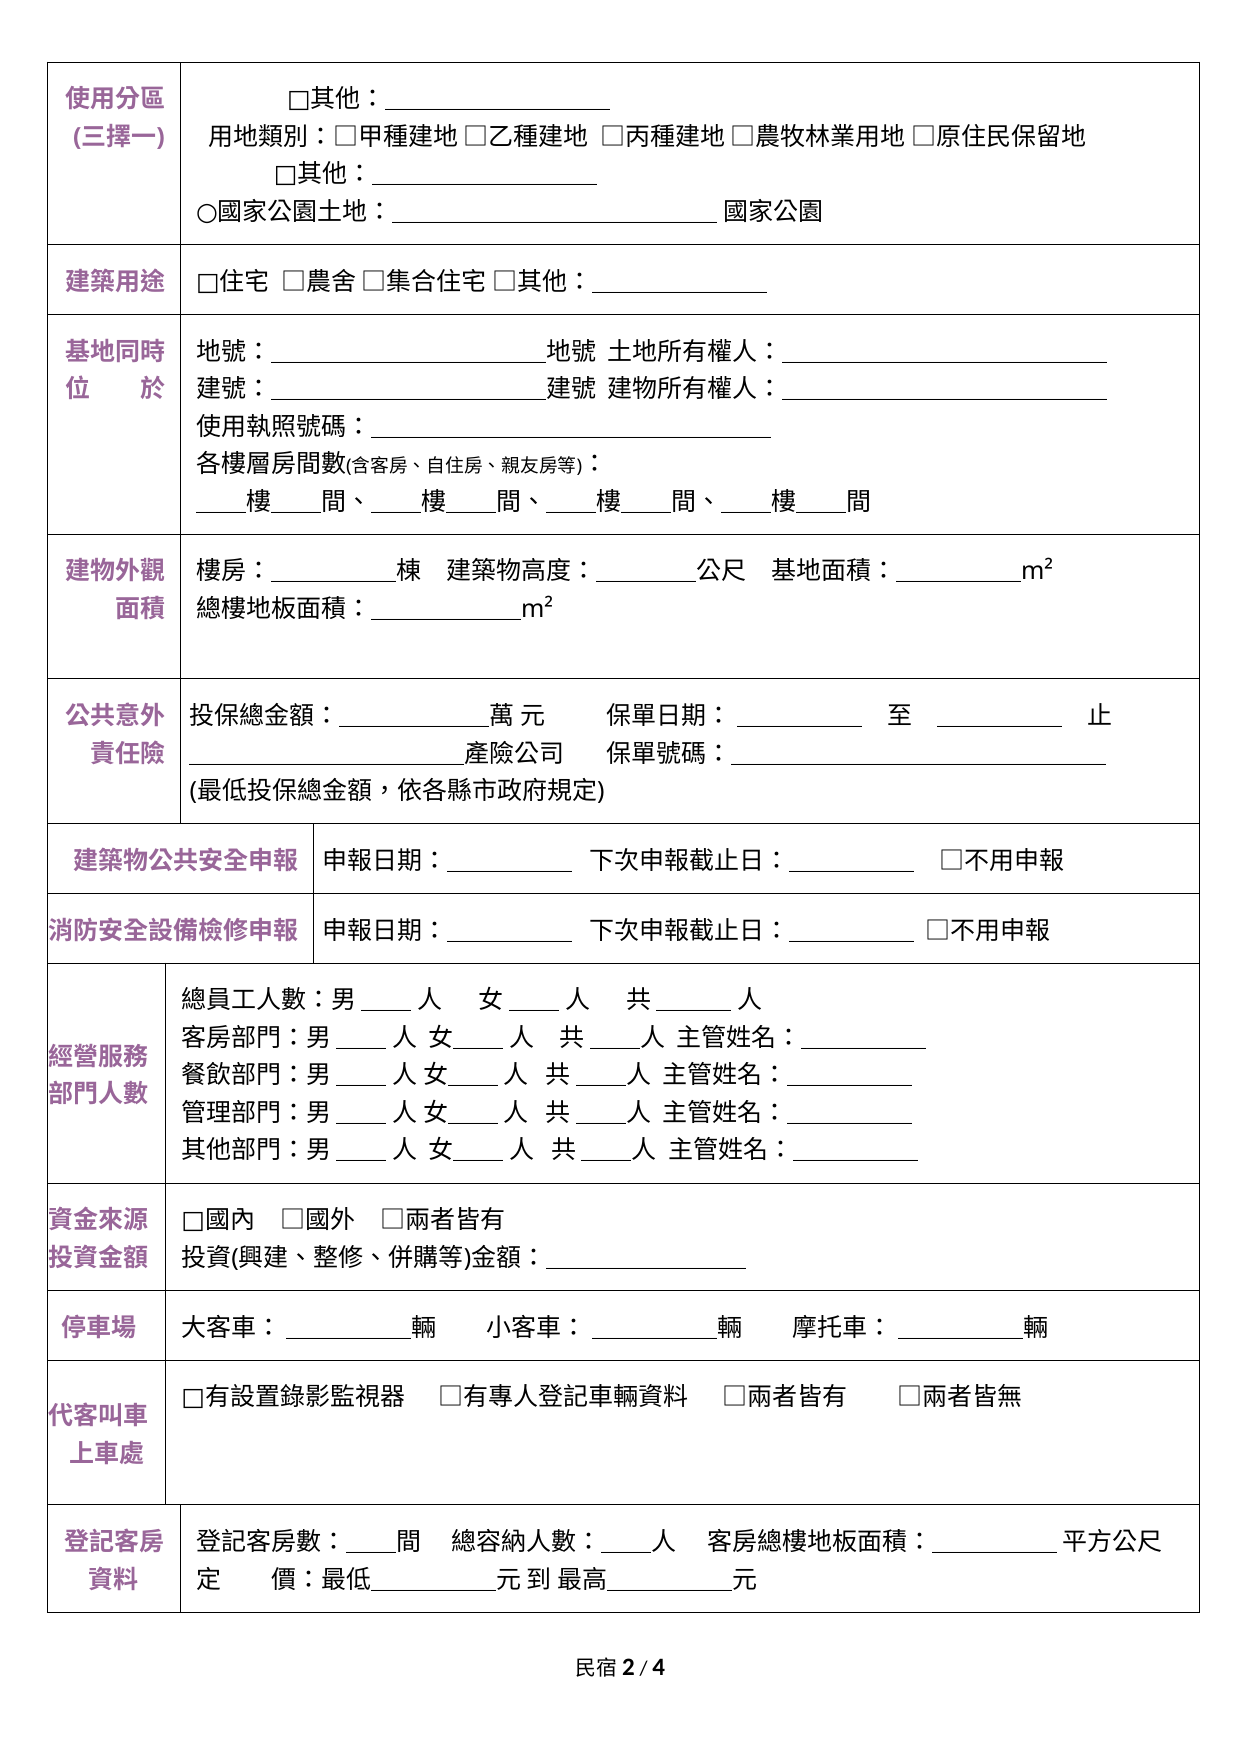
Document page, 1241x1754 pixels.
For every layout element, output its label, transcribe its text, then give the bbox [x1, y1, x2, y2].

table_cell 總員工人數：男 ＿＿ 人 女 ＿＿ 人 共 ＿＿＿ 人 客房部門：男 ＿＿ 人 女＿＿ 人 共 ＿＿人 主管姓名：＿＿＿＿＿ 餐飲部門：男 ＿＿ 人 女＿＿ 人 共 ＿＿人 主管姓名：＿＿＿＿＿ 管理部門：男 ＿＿ 人 女＿＿ 人 共 ＿＿人 主管姓名：＿＿＿＿＿ 其他部門：男 ＿＿ 人 女＿＿ 人 共 ＿＿人 主管姓名：＿＿＿＿＿ [166, 964, 1199, 1182]
table_cell 經營服務 部門人數 [48, 964, 165, 1182]
table_cell 登記客房數：＿＿間 總容納人數：＿＿人 客房總樓地板面積：＿＿＿＿＿ 平方公尺 定 價：最低＿＿＿＿＿元 到 最高＿＿＿＿＿元 [181, 1505, 1199, 1612]
table_cell 登記客房 資料 [48, 1505, 180, 1612]
table_cell 建築物公共安全申報 [48, 824, 313, 893]
table_cell □有設置錄影監視器 □有專人登記車輛資料 □兩者皆有 □兩者皆無 [166, 1361, 1199, 1504]
table_cell 代客叫車上車處 [48, 1361, 165, 1504]
table_cell 大客車： ＿＿＿＿＿輛 小客車： ＿＿＿＿＿輛 摩托車： ＿＿＿＿＿輛 [166, 1291, 1199, 1359]
table_cell 基地同時位 於 [48, 315, 180, 533]
table_cell 樓房：＿＿＿＿＿棟 建築物高度：＿＿＿＿公尺 基地面積：＿＿＿＿＿m² 總樓地板面積：＿＿＿＿＿＿m² [181, 535, 1199, 678]
table_cell 使用分區 (三擇一) [48, 63, 180, 244]
table_cell 申報日期：＿＿＿＿＿ 下次申報截止日：＿＿＿＿＿ □不用申報 [314, 824, 1199, 893]
table_cell 建物外觀 面積 [48, 535, 180, 678]
table_cell 投保總金額：＿＿＿＿＿＿萬 元 保單日期： ＿＿＿＿＿ 至 ＿＿＿＿＿ 止 ＿＿＿＿＿＿＿＿＿＿＿產險公司 保單號碼：＿＿＿＿＿＿＿＿＿＿＿＿＿＿＿ (最低投保總金額，依各縣市政府規定) [181, 679, 1199, 823]
table_cell □住宅 □農舍 □集合住宅 □其他：＿＿＿＿＿＿＿ [181, 245, 1199, 314]
table_cell 建築用途 [48, 245, 180, 314]
table_cell 消防安全設備檢修申報 [48, 894, 313, 963]
table_cell 地號：＿＿＿＿＿＿＿＿＿＿＿地號 土地所有權人：＿＿＿＿＿＿＿＿＿＿＿＿＿ 建號：＿＿＿＿＿＿＿＿＿＿＿建號 建物所有權人：＿＿＿＿＿＿＿＿＿＿＿＿＿ 使用執照號碼：＿＿＿＿＿＿＿＿＿＿＿＿＿＿＿＿ 各樓層房間數(含客房、自住房、親友房等)： ＿＿樓＿＿間、＿＿樓＿＿間、＿＿樓＿＿間、＿＿樓＿＿間 [181, 315, 1199, 533]
table_cell 公共意外責任險 [48, 679, 180, 823]
table_cell 資金來源 投資金額 [48, 1184, 165, 1290]
table_cell □國內 □國外 □兩者皆有 投資(興建、整修、併購等)金額：＿＿＿＿＿＿＿＿ [166, 1184, 1199, 1290]
table_cell 停車場 [48, 1291, 165, 1359]
table_cell □其他：＿＿＿＿＿＿＿＿＿ 用地類別：□甲種建地 □乙種建地 □丙種建地 □農牧林業用地 □原住民保留地 □其他：＿＿＿＿＿＿＿＿＿ ○國家公園土地：＿＿＿＿＿＿＿＿＿＿＿＿＿ 國家公園 [181, 63, 1199, 244]
table_cell 申報日期：＿＿＿＿＿ 下次申報截止日：＿＿＿＿＿ □不用申報 [314, 894, 1199, 963]
